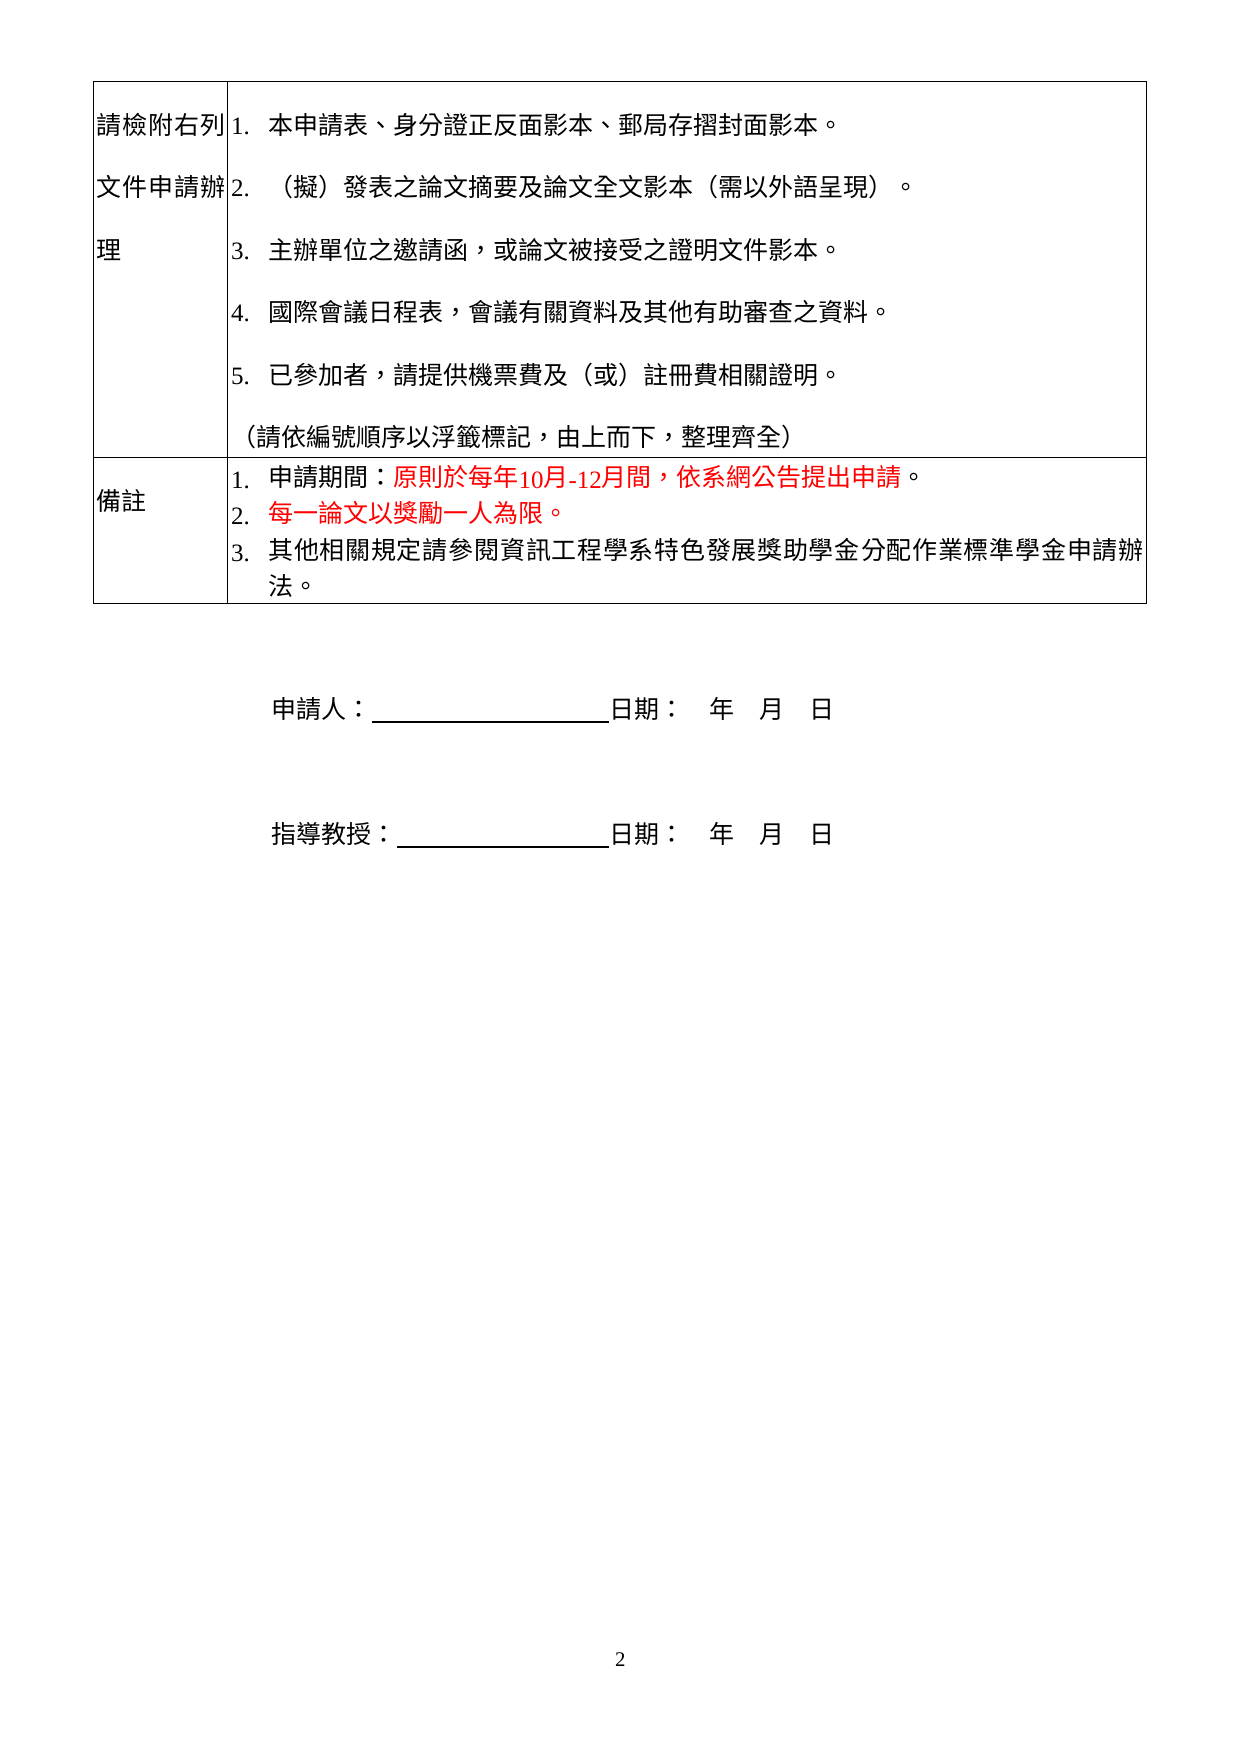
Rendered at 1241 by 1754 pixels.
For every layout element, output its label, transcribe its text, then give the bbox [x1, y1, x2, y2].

table_cell 備註 [94, 458, 227, 603]
text 申請人： 日期： 年 月 日 [59, 666, 1171, 729]
text 指導教授： 日期： 年 月 日 [59, 791, 1165, 854]
table_cell 請檢附右列文件申請辦理 [94, 82, 227, 457]
table_cell 本申請表、身分證正反面影本、郵局存摺封面影本。 （擬）發表之論文摘要及論文全文影本（需以外語呈現）。 主辦單位之邀請函，或論文被接受之證明文件影本。 國際會議日程表，會議有關資料及其他有助審查之資料。 已參加者，請提供機票費及（或）註冊費相關證明。 （請依編號順序以浮籤標記，由上而下，整理齊全） [228, 82, 1146, 457]
table_cell 申請期間：原則於每年10月-12月間，依系網公告提出申請。 每一論文以獎勵一人為限。 其他相關規定請參閱資訊工程學系特色發展獎助學金分配作業標準學金申請辦法。 [228, 458, 1146, 603]
